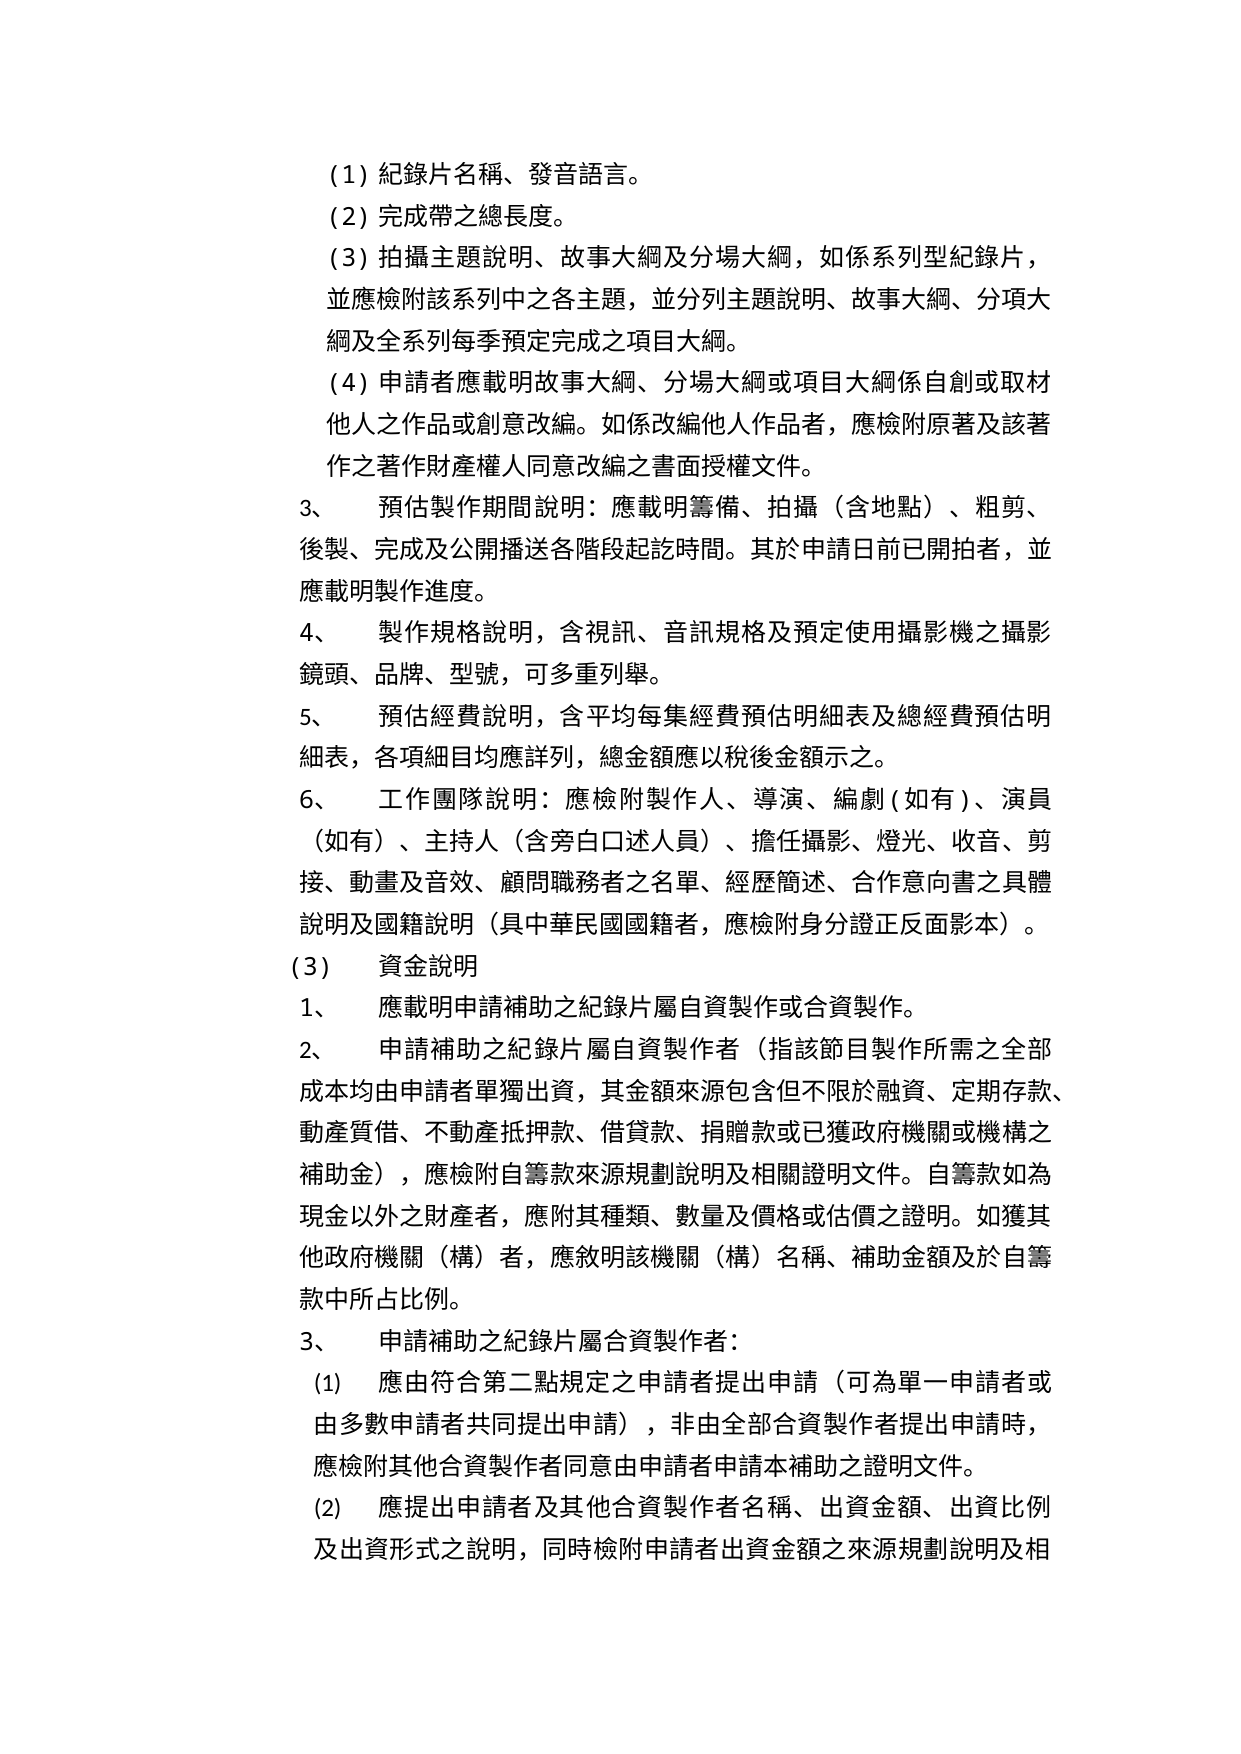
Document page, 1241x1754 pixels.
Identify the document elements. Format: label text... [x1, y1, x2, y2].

list 製作規格說明，含視訊、音訊規格及預定使用攝影機之攝影鏡頭、品牌、型號，可多重列舉。 [299, 608, 1053, 692]
list 應載明申請補助之紀錄片屬自資製作或合資製作。 [299, 983, 1053, 1025]
list 拍攝主題說明、故事大綱及分場大綱，如係系列型紀錄片，並應檢附該系列中之各主題，並分列主題說明、故事大綱、分項大綱及全系列每季預定完成之項目大綱。 [326, 233, 1053, 358]
list 應由符合第二點規定之申請者提出申請（可為單一申請者或由多數申請者共同提出申請），非由全部合資製作者提出申請時，應檢附其他合資製作者同意由申請者申請本補助之證明文件。 [313, 1358, 1053, 1483]
list 工作團隊說明：應檢附製作人、導演、編劇(如有)、演員（如有）、主持人（含旁白口述人員）、擔任攝影、燈光、收音、剪接、動畫及音效、顧問職務者之名單、經歷簡述、合作意向書之具體說明及國籍說明（具中華民國國籍者，應檢附身分證正反面影本）。 [299, 775, 1053, 942]
list 完成帶之總長度。 [326, 192, 1053, 233]
list 預估製作期間說明：應載明籌備、拍攝（含地點）、粗剪、後製、完成及公開播送各階段起訖時間。其於申請日前已開拍者，並應載明製作進度。 [299, 483, 1053, 608]
list 資金說明 [288, 942, 1053, 983]
list 申請補助之紀錄片屬合資製作者： [299, 1317, 1053, 1358]
list 預估經費說明，含平均每集經費預估明細表及總經費預估明細表，各項細目均應詳列，總金額應以稅後金額示之。 [299, 692, 1053, 775]
list 應提出申請者及其他合資製作者名稱、出資金額、出資比例及出資形式之說明，同時檢附申請者出資金額之來源規劃說明及相 [313, 1483, 1053, 1567]
list 申請者應載明故事大綱、分場大綱或項目大綱係自創或取材他人之作品或創意改編。如係改編他人作品者，應檢附原著及該著作之著作財產權人同意改編之書面授權文件。 [326, 358, 1053, 483]
list 申請補助之紀錄片屬自資製作者（指該節目製作所需之全部成本均由申請者單獨出資，其金額來源包含但不限於融資、定期存款、動產質借、不動產抵押款、借貸款、捐贈款或已獲政府機關或機構之補助金），應檢附自籌款來源規劃說明及相關證明文件。自籌款如為現金以外之財產者，應附其種類、數量及價格或估價之證明。如獲其他政府機關（構）者，應敘明該機關（構）名稱、補助金額及於自籌款中所占比例。 [299, 1025, 1053, 1317]
list 紀錄片名稱、發音語言。 [326, 150, 1053, 192]
